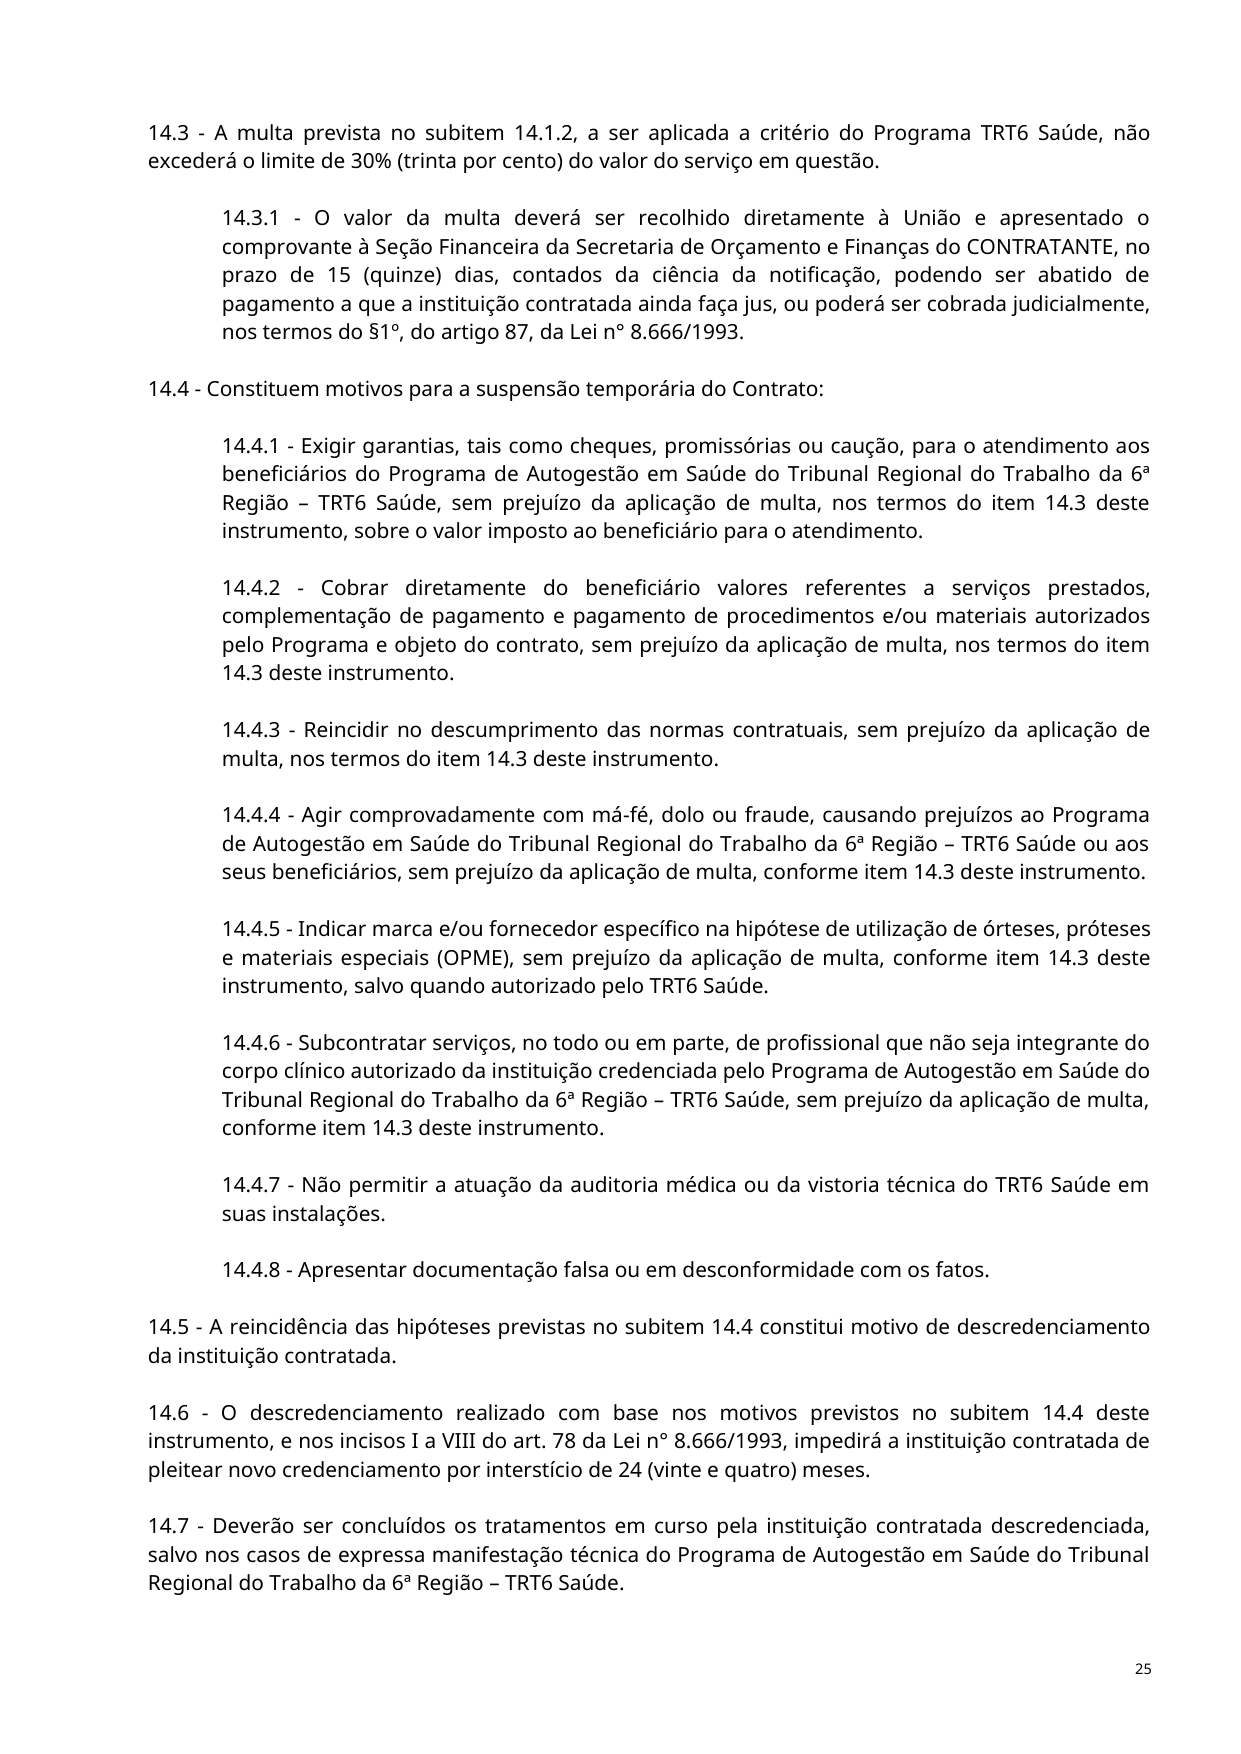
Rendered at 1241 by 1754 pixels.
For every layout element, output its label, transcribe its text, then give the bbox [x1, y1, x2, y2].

text 14.6 - O descredenciamento realizado com base nos motivos previstos no subitem 14.4 deste instrumento, e nos incisos I a VIII do art. 78 da Lei n° 8.666/1993, impedirá a instituição contratada de pleitear novo credenciamento por interstício de 24 (vinte e quatro) meses. [148, 1398, 1152, 1483]
text 14.4 - Constituem motivos para a suspensão temporária do Contrato: [148, 374, 1152, 402]
text 14.3.1 - O valor da multa deverá ser recolhido diretamente à União e apresentado o comprovante à Seção Financeira da Secretaria de Orçamento e Finanças do CONTRATANTE, no prazo de 15 (quinze) dias, contados da ciência da notificação, podendo ser abatido de pagamento a que a instituição contratada ainda faça jus, ou poderá ser cobrada judicialmente, nos termos do §1º, do artigo 87, da Lei n° 8.666/1993. [222, 203, 1152, 346]
text 14.4.6 - Subcontratar serviços, no todo ou em parte, de profissional que não seja integrante do corpo clínico autorizado da instituição credenciada pelo Programa de Autogestão em Saúde do Tribunal Regional do Trabalho da 6ª Região – TRT6 Saúde, sem prejuízo da aplicação de multa, conforme item 14.3 deste instrumento. [222, 1028, 1152, 1142]
text 14.4.7 - Não permitir a atuação da auditoria médica ou da vistoria técnica do TRT6 Saúde em suas instalações. [222, 1170, 1152, 1227]
text 14.4.1 - Exigir garantias, tais como cheques, promissórias ou caução, para o atendimento aos beneficiários do Programa de Autogestão em Saúde do Tribunal Regional do Trabalho da 6ª Região – TRT6 Saúde, sem prejuízo da aplicação de multa, nos termos do item 14.3 deste instrumento, sobre o valor imposto ao beneficiário para o atendimento. [222, 431, 1152, 545]
text 14.4.3 - Reincidir no descumprimento das normas contratuais, sem prejuízo da aplicação de multa, nos termos do item 14.3 deste instrumento. [222, 715, 1152, 772]
text 14.3 - A multa prevista no subitem 14.1.2, a ser aplicada a critério do Programa TRT6 Saúde, não excederá o limite de 30% (trinta por cento) do valor do serviço em questão. [148, 118, 1152, 175]
text 14.4.5 - Indicar marca e/ou fornecedor específico na hipótese de utilização de órteses, próteses e materiais especiais (OPME), sem prejuízo da aplicação de multa, conforme item 14.3 deste instrumento, salvo quando autorizado pelo TRT6 Saúde. [222, 914, 1152, 1000]
text 14.4.4 - Agir comprovadamente com má-fé, dolo ou fraude, causando prejuízos ao Programa de Autogestão em Saúde do Tribunal Regional do Trabalho da 6ª Região – TRT6 Saúde ou aos seus beneficiários, sem prejuízo da aplicação de multa, conforme item 14.3 deste instrumento. [222, 801, 1152, 886]
text 14.5 - A reincidência das hipóteses previstas no subitem 14.4 constitui motivo de descredenciamento da instituição contratada. [148, 1312, 1152, 1369]
text 14.4.2 - Cobrar diretamente do beneficiário valores referentes a serviços prestados, complementação de pagamento e pagamento de procedimentos e/ou materiais autorizados pelo Programa e objeto do contrato, sem prejuízo da aplicação de multa, nos termos do item 14.3 deste instrumento. [222, 573, 1152, 687]
text 14.4.8 - Apresentar documentação falsa ou em desconformidade com os fatos. [222, 1256, 1152, 1284]
text 14.7 - Deverão ser concluídos os tratamentos em curso pela instituição contratada descredenciada, salvo nos casos de expressa manifestação técnica do Programa de Autogestão em Saúde do Tribunal Regional do Trabalho da 6ª Região – TRT6 Saúde. [148, 1512, 1152, 1597]
